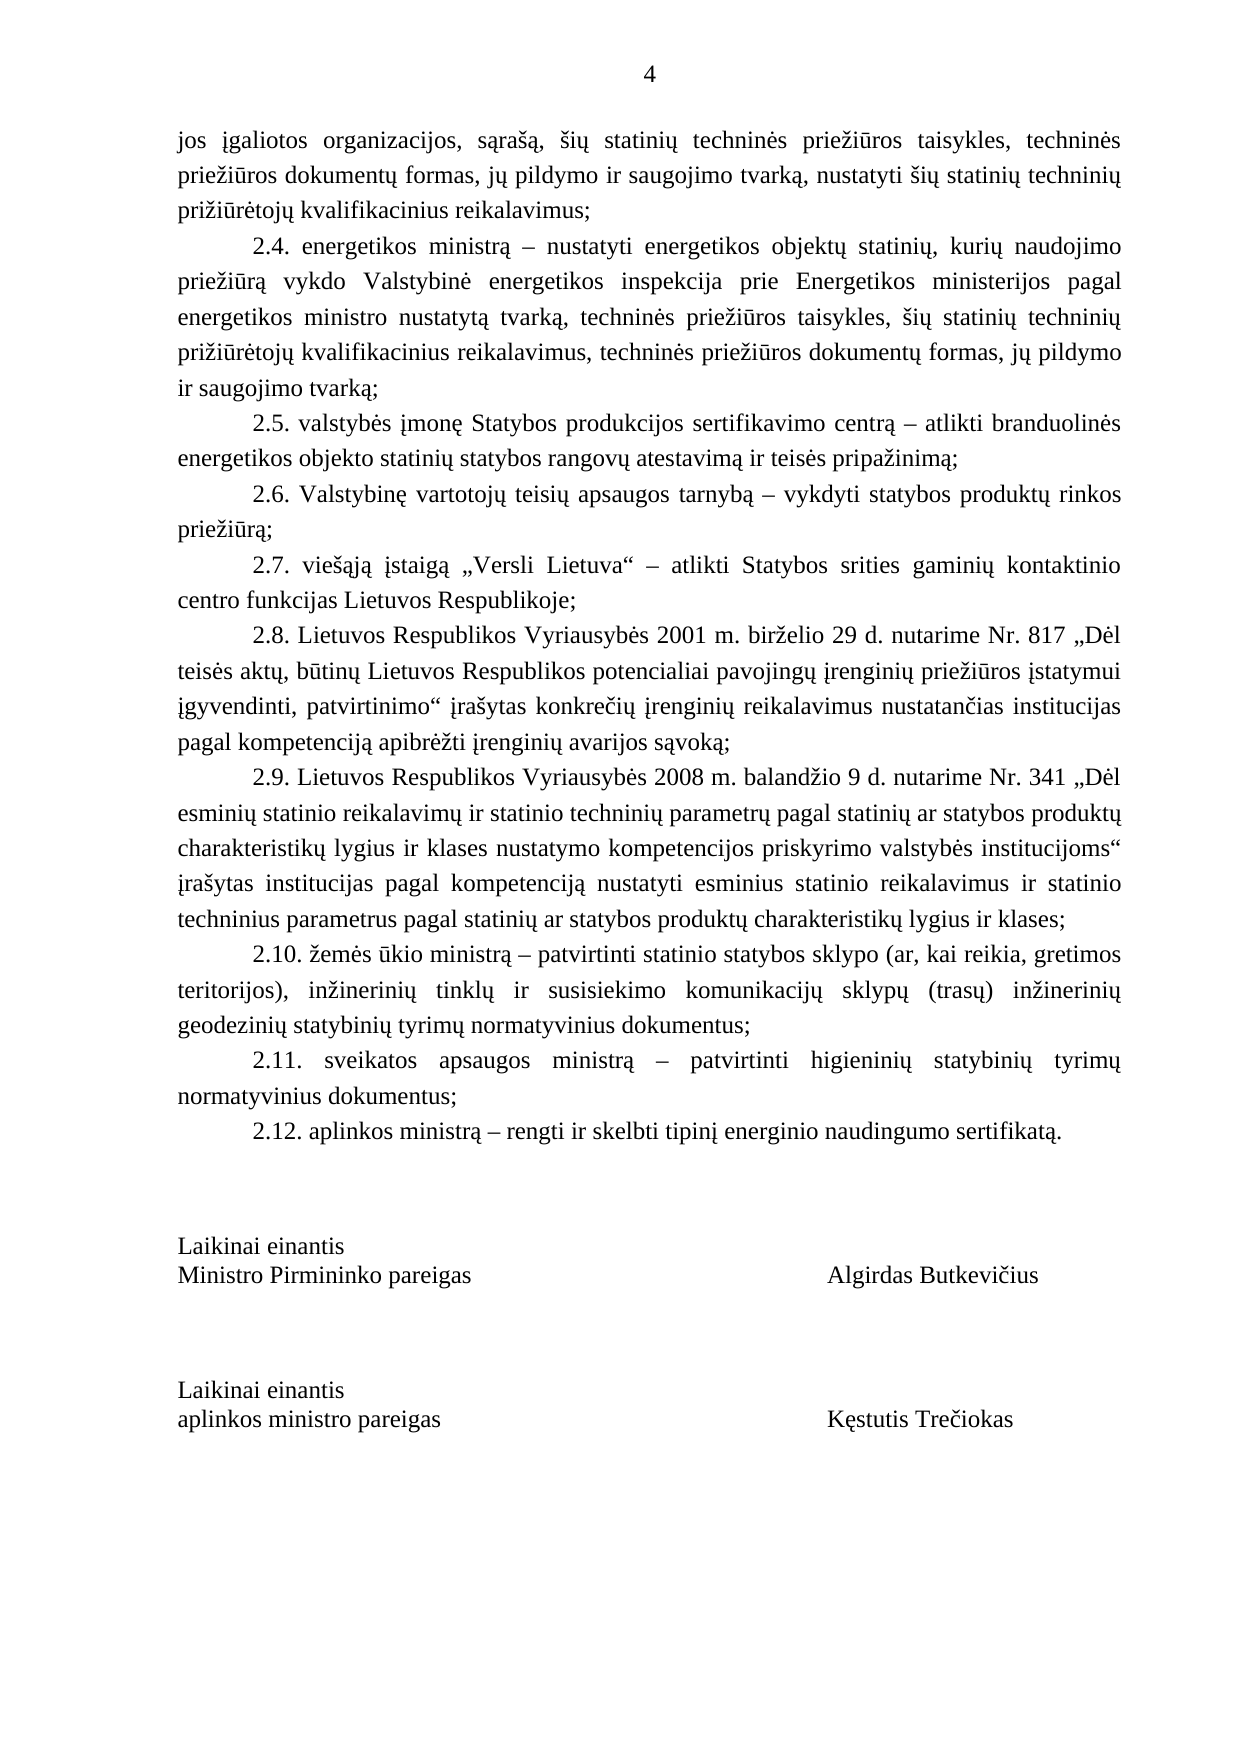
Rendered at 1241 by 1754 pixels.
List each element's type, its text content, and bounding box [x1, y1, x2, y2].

text 2.4. energetikos ministrą – nustatyti energetikos objektų statinių, kurių naudojimo priežiūrą vykdo Valstybinė energetikos inspekcija prie Energetikos ministerijos pagal energetikos ministro nustatytą tvarką, techninės priežiūros taisykles, šių statinių techninių prižiūrėtojų kvalifikacinius reikalavimus, techninės priežiūros dokumentų formas, jų pildymo ir saugojimo tvarką; [177, 224, 1122, 401]
text aplinkos ministro pareigas Kęstutis Trečiokas [177, 1404, 1122, 1433]
text 2.8. Lietuvos Respublikos Vyriausybės 2001 m. birželio 29 d. nutarime Nr. 817 „Dėl teisės aktų, būtinų Lietuvos Respublikos potencialiai pavojingų įrenginių priežiūros įstatymui įgyvendinti, patvirtinimo“ įrašytas konkrečių įrenginių reikalavimus nustatančias institucijas pagal kompetenciją apibrėžti įrenginių avarijos sąvoką; [177, 614, 1122, 756]
text 2.11. sveikatos apsaugos ministrą – patvirtinti higieninių statybinių tyrimų normatyvinius dokumentus; [177, 1039, 1122, 1110]
text 2.5. valstybės įmonę Statybos produkcijos sertifikavimo centrą – atlikti branduolinės energetikos objekto statinių statybos rangovų atestavimą ir teisės pripažinimą; [177, 401, 1122, 472]
text 2.10. žemės ūkio ministrą – patvirtinti statinio statybos sklypo (ar, kai reikia, gretimos teritorijos), inžinerinių tinklų ir susisiekimo komunikacijų sklypų (trasų) inžinerinių geodezinių statybinių tyrimų normatyvinius dokumentus; [177, 933, 1122, 1039]
text jos įgaliotos organizacijos, sąrašą, šių statinių techninės priežiūros taisykles, techninės priežiūros dokumentų formas, jų pildymo ir saugojimo tvarką, nustatyti šių statinių techninių prižiūrėtojų kvalifikacinius reikalavimus; [177, 118, 1122, 224]
text Laikinai einantis [177, 1375, 1122, 1404]
text Laikinai einantis Ministro Pirmininko pareigas Algirdas Butkevičius [177, 1231, 1122, 1289]
text 2.6. Valstybinę vartotojų teisių apsaugos tarnybą – vykdyti statybos produktų rinkos priežiūrą; [177, 472, 1122, 543]
text 2.7. viešąją įstaigą „Versli Lietuva“ – atlikti Statybos srities gaminių kontaktinio centro funkcijas Lietuvos Respublikoje; [177, 543, 1122, 614]
text 2.12. aplinkos ministrą – rengti ir skelbti tipinį energinio naudingumo sertifikatą. [177, 1110, 1122, 1145]
text 2.9. Lietuvos Respublikos Vyriausybės 2008 m. balandžio 9 d. nutarime Nr. 341 „Dėl esminių statinio reikalavimų ir statinio techninių parametrų pagal statinių ar statybos produktų charakteristikų lygius ir klases nustatymo kompetencijos priskyrimo valstybės institucijoms“ įrašytas institucijas pagal kompetenciją nustatyti esminius statinio reikalavimus ir statinio techninius parametrus pagal statinių ar statybos produktų charakteristikų lygius ir klases; [177, 756, 1122, 933]
